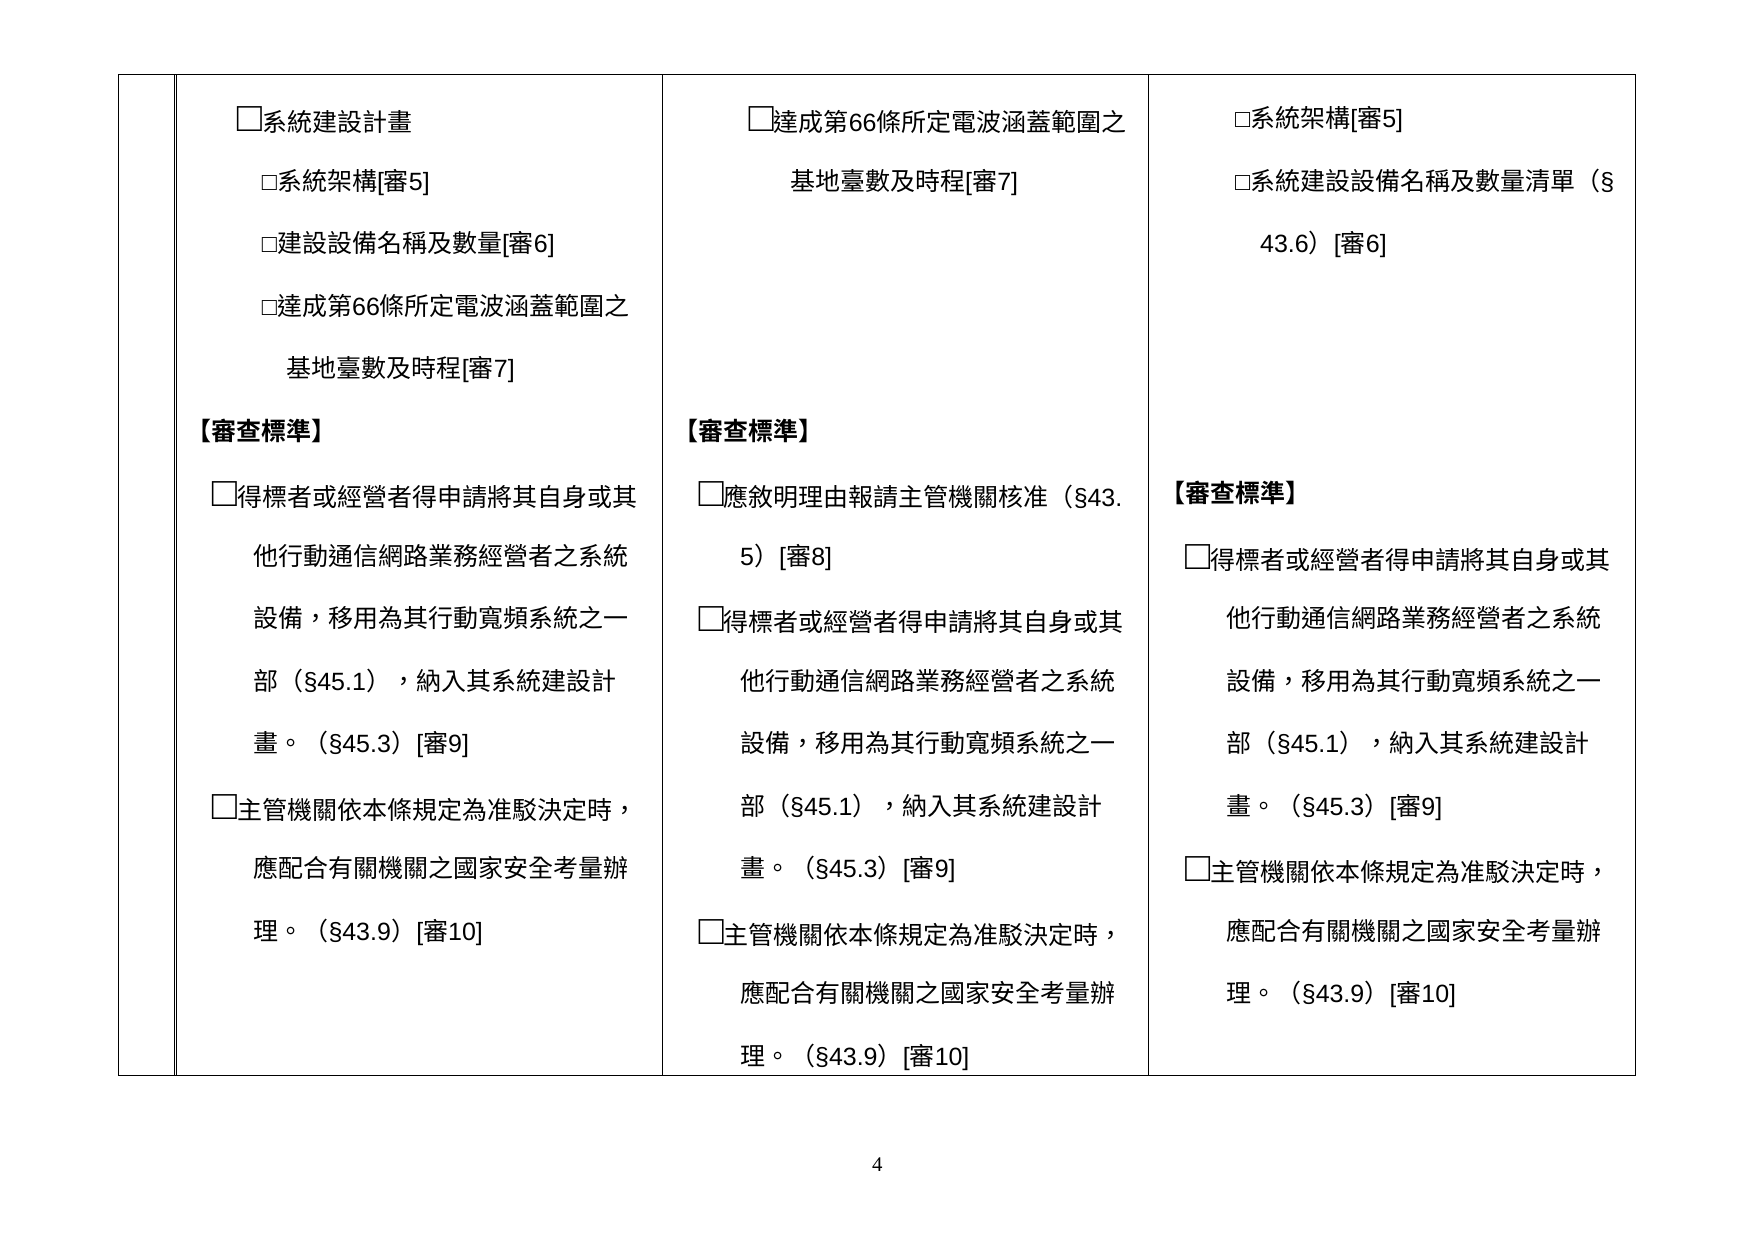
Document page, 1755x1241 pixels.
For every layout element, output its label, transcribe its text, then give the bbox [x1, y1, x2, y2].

table_cell □系統建設計畫 □系統架構[審5] □建設設備名稱及數量[審6] □達成第66條所定電波涵蓋範圍之基地臺數及時程[審7] 【審查標準】 □得標者或經營者得申請將其自身或其他行動通信網路業務經營者之系統設備，移用為其行動寬頻系統之一部（§45.1），納入其系統建設計畫。（§45.3）[審9] □主管機關依本條規定為准駁決定時，應配合有關機關之國家安全考量辦理。（§43.9）[審10] [177, 75, 662, 1075]
table_cell [119, 75, 174, 1075]
table_cell □達成第66條所定電波涵蓋範圍之基地臺數及時程[審7] 【審查標準】 □應敘明理由報請主管機關核准（§43.5）[審8] □得標者或經營者得申請將其自身或其他行動通信網路業務經營者之系統設備，移用為其行動寬頻系統之一部（§45.1），納入其系統建設計畫。（§45.3）[審9] □主管機關依本條規定為准駁決定時，應配合有關機關之國家安全考量辦理。（§43.9）[審10] [663, 75, 1148, 1075]
table_cell □系統架構[審5] □系統建設設備名稱及數量清單（§43.6）[審6] 【審查標準】 □得標者或經營者得申請將其自身或其他行動通信網路業務經營者之系統設備，移用為其行動寬頻系統之一部（§45.1），納入其系統建設計畫。（§45.3）[審9] □主管機關依本條規定為准駁決定時，應配合有關機關之國家安全考量辦理。（§43.9）[審10] [1149, 75, 1635, 1075]
